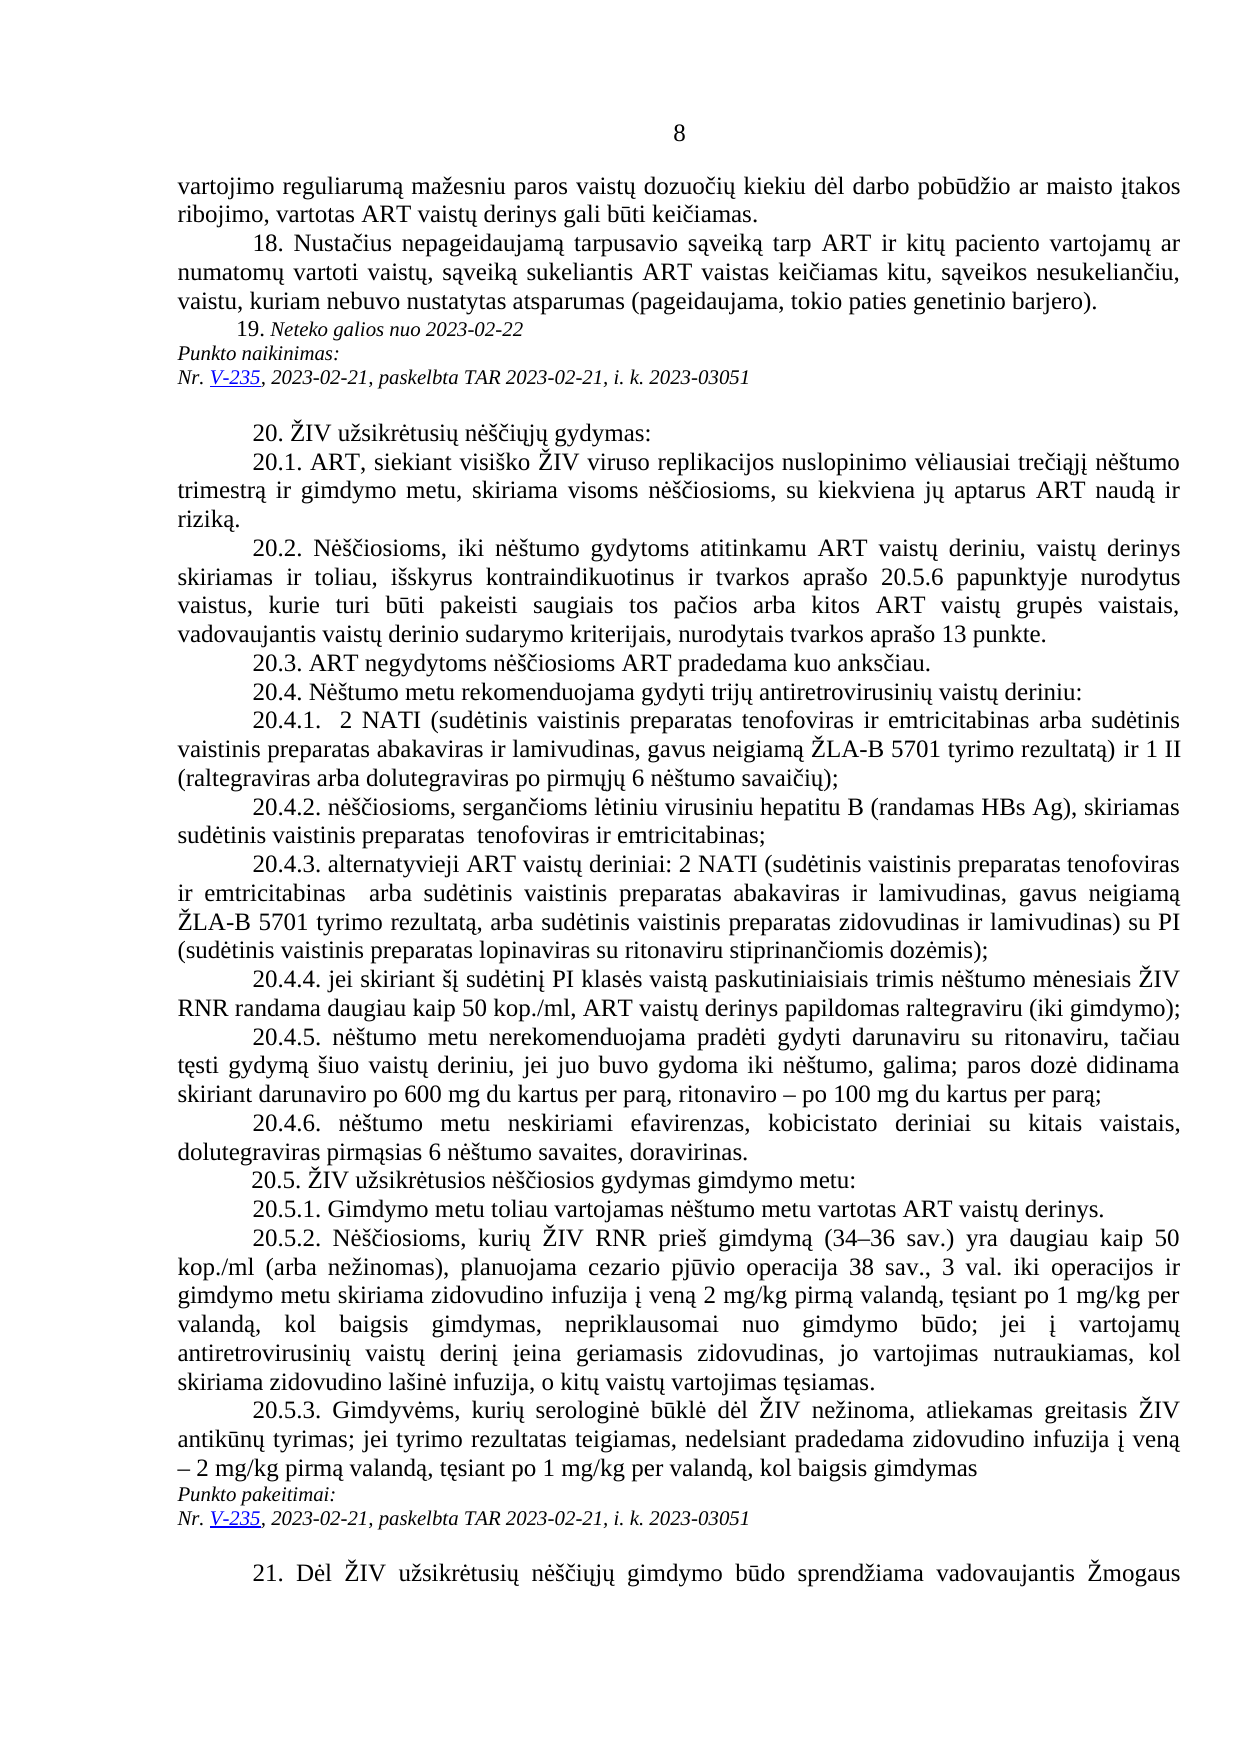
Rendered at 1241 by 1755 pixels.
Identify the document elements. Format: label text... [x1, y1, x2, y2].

text 20.4.1. 2 NATI (sudėtinis vaistinis preparatas tenofoviras ir emtricitabinas arba sudėtinis vaistinis preparatas abakaviras ir lamivudinas, gavus neigiamą ŽLA-B 5701 tyrimo rezultatą) ir 1 II (raltegraviras arba dolutegraviras po pirmųjų 6 nėštumo savaičių); [177, 705, 1181, 792]
text Nr. V-235, 2023-02-21, paskelbta TAR 2023-02-21, i. k. 2023-03051 [177, 1506, 1181, 1530]
text 20.4.4. jei skiriant šį sudėtinį PI klasės vaistą paskutiniaisiais trimis nėštumo mėnesiais ŽIV RNR randama daugiau kaip 50 kop./ml, ART vaistų derinys papildomas raltegraviru (iki gimdymo); [177, 964, 1181, 1022]
text Punkto naikinimas: [177, 341, 1181, 365]
text 20.4. Nėštumo metu rekomenduojama gydyti trijų antiretrovirusinių vaistų deriniu: [177, 677, 1181, 705]
text 20.5. ŽIV užsikrėtusios nėščiosios gydymas gimdymo metu: [177, 1165, 1181, 1194]
text Punkto pakeitimai: [177, 1482, 1181, 1506]
text 20.2. Nėščiosioms, iki nėštumo gydytoms atitinkamu ART vaistų deriniu, vaistų derinys skiriamas ir toliau, išskyrus kontraindikuotinus ir tvarkos aprašo 20.5.6 papunktyje nurodytus vaistus, kurie turi būti pakeisti saugiais tos pačios arba kitos ART vaistų grupės vaistais, vadovaujantis vaistų derinio sudarymo kriterijais, nurodytais tvarkos aprašo 13 punkte. [177, 533, 1181, 648]
text 21. Dėl ŽIV užsikrėtusių nėščiųjų gimdymo būdo sprendžiama vadovaujantis Žmogaus [177, 1558, 1181, 1587]
text 20.4.6. nėštumo metu neskiriami efavirenzas, kobicistato deriniai su kitais vaistais, dolutegraviras pirmąsias 6 nėštumo savaites, doravirinas. [177, 1108, 1181, 1165]
text 20.5.2. Nėščiosioms, kurių ŽIV RNR prieš gimdymą (34–36 sav.) yra daugiau kaip 50 kop./ml (arba nežinomas), planuojama cezario pjūvio operacija 38 sav., 3 val. iki operacijos ir gimdymo metu skiriama zidovudino infuzija į veną 2 mg/kg pirmą valandą, tęsiant po 1 mg/kg per valandą, kol baigsis gimdymas, nepriklausomai nuo gimdymo būdo; jei į vartojamų antiretrovirusinių vaistų derinį įeina geriamasis zidovudinas, jo vartojimas nutraukiamas, kol skiriama zidovudino lašinė infuzija, o kitų vaistų vartojimas tęsiamas. [177, 1223, 1181, 1395]
text 19. Neteko galios nuo 2023-02-22 [177, 314, 1181, 341]
text 20.5.1. Gimdymo metu toliau vartojamas nėštumo metu vartotas ART vaistų derinys. [177, 1194, 1181, 1223]
text 20.1. ART, siekiant visiško ŽIV viruso replikacijos nuslopinimo vėliausiai trečiąjį nėštumo trimestrą ir gimdymo metu, skiriama visoms nėščiosioms, su kiekviena jų aptarus ART naudą ir riziką. [177, 447, 1181, 533]
text 20.5.3. Gimdyvėms, kurių serologinė būklė dėl ŽIV nežinoma, atliekamas greitasis ŽIV antikūnų tyrimas; jei tyrimo rezultatas teigiamas, nedelsiant pradedama zidovudino infuzija į veną – 2 mg/kg pirmą valandą, tęsiant po 1 mg/kg per valandą, kol baigsis gimdymas [177, 1395, 1181, 1482]
text 20.4.5. nėštumo metu nerekomenduojama pradėti gydyti darunaviru su ritonaviru, tačiau tęsti gydymą šiuo vaistų deriniu, jei juo buvo gydoma iki nėštumo, galima; paros dozė didinama skiriant darunaviro po 600 mg du kartus per parą, ritonaviro – po 100 mg du kartus per parą; [177, 1022, 1181, 1108]
text 20.3. ART negydytoms nėščiosioms ART pradedama kuo anksčiau. [177, 648, 1181, 677]
text 18. Nustačius nepageidaujamą tarpusavio sąveiką tarp ART ir kitų paciento vartojamų ar numatomų vartoti vaistų, sąveiką sukeliantis ART vaistas keičiamas kitu, sąveikos nesukeliančiu, vaistu, kuriam nebuvo nustatytas atsparumas (pageidaujama, tokio paties genetinio barjero). [177, 228, 1181, 314]
text 20.4.3. alternatyvieji ART vaistų deriniai: 2 NATI (sudėtinis vaistinis preparatas tenofoviras ir emtricitabinas arba sudėtinis vaistinis preparatas abakaviras ir lamivudinas, gavus neigiamą ŽLA-B 5701 tyrimo rezultatą, arba sudėtinis vaistinis preparatas zidovudinas ir lamivudinas) su PI (sudėtinis vaistinis preparatas lopinaviras su ritonaviru stiprinančiomis dozėmis); [177, 849, 1181, 964]
text 20.4.2. nėščiosioms, sergančioms lėtiniu virusiniu hepatitu B (randamas HBs Ag), skiriamas sudėtinis vaistinis preparatas tenofoviras ir emtricitabinas; [177, 792, 1181, 849]
text Nr. V-235, 2023-02-21, paskelbta TAR 2023-02-21, i. k. 2023-03051 [177, 365, 1181, 389]
text 20. ŽIV užsikrėtusių nėščiųjų gydymas: [177, 418, 1181, 447]
text vartojimo reguliarumą mažesniu paros vaistų dozuočių kiekiu dėl darbo pobūdžio ar maisto įtakos ribojimo, vartotas ART vaistų derinys gali būti keičiamas. [177, 171, 1181, 228]
